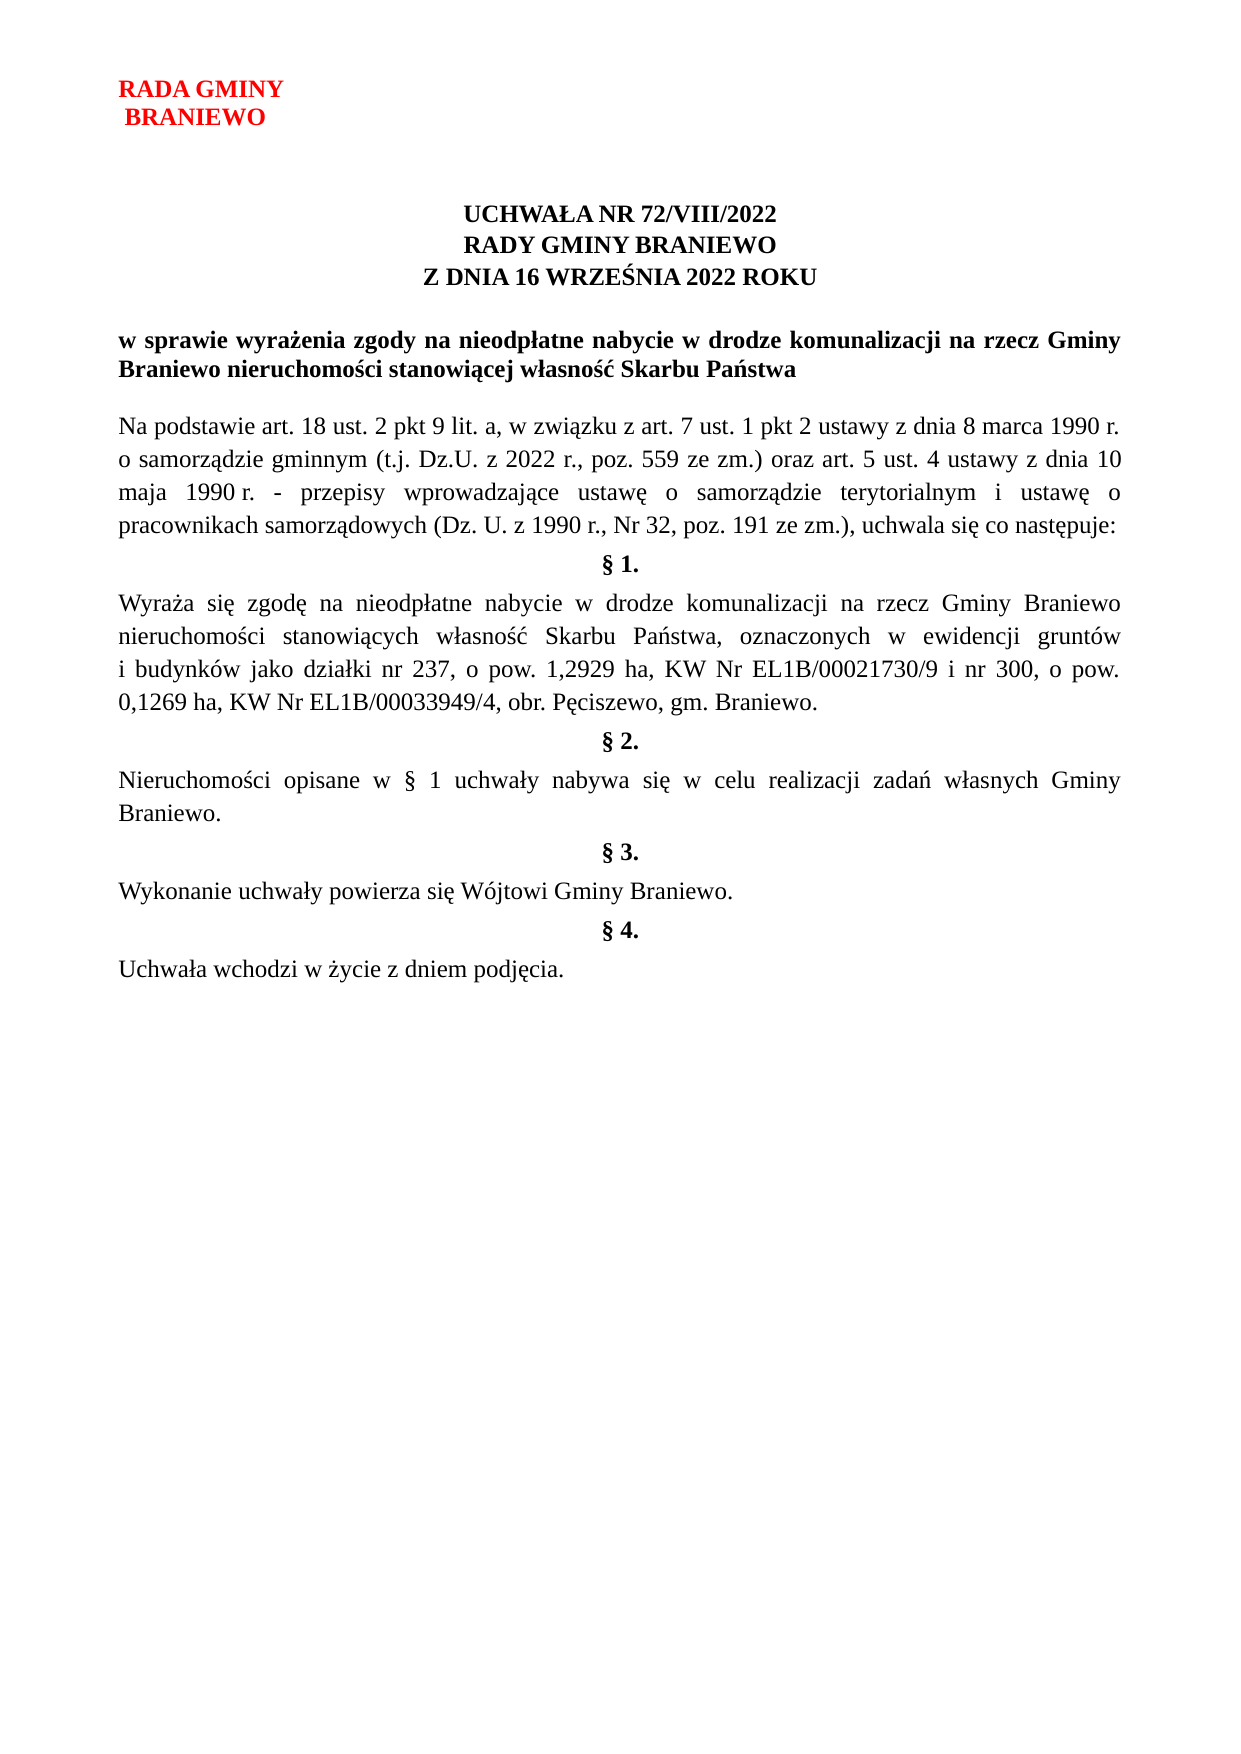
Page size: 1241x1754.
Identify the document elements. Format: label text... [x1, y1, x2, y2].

text Wyraża się zgodę na nieodpłatne nabycie w drodze komunalizacji na rzecz Gminy Braniewo nieruchomości stanowiących własność Skarbu Państwa, oznaczonych w ewidencji gruntów i budynków jako działki nr 237, o pow. 1,2929 ha, KW Nr EL1B/00021730/9 i nr 300, o pow. 0,1269 ha, KW Nr EL1B/00033949/4, obr. Pęciszewo, gm. Braniewo. [118, 588, 1122, 716]
text Nieruchomości opisane w § 1 uchwały nabywa się w celu realizacji zadań własnych Gminy Braniewo. [118, 765, 1122, 827]
text RADY GMINY BRANIEWO [118, 230, 1122, 259]
text Uchwała wchodzi w życie z dniem podjęcia. [118, 954, 1122, 983]
text Wykonanie uchwały powierza się Wójtowi Gminy Braniewo. [118, 876, 1122, 905]
text § 1. [118, 549, 1122, 578]
text § 3. [118, 837, 1122, 866]
text w sprawie wyrażenia zgody na nieodpłatne nabycie w drodze komunalizacji na rzecz Gminy Braniewo nieruchomości stanowiącej własność Skarbu Państwa [118, 325, 1122, 382]
text Na podstawie art. 18 ust. 2 pkt 9 lit. a, w związku z art. 7 ust. 1 pkt 2 ustawy z dnia 8 marca 1990 r. o samorządzie gminnym (t.j. Dz.U. z 2022 r., poz. 559 ze zm.) oraz art. 5 ust. 4 ustawy z dnia 10 maja 1990 r. - przepisy wprowadzające ustawę o samorządzie terytorialnym i ustawę o pracownikach samorządowych (Dz. U. z 1990 r., Nr 32, poz. 191 ze zm.), uchwala się co następuje: [118, 411, 1122, 539]
text § 2. [118, 726, 1122, 755]
text Z DNIA 16 WRZEŚNIA 2022 ROKU [118, 262, 1122, 291]
text § 4. [118, 915, 1122, 944]
text UCHWAŁA NR 72/VIII/2022 [118, 199, 1122, 227]
